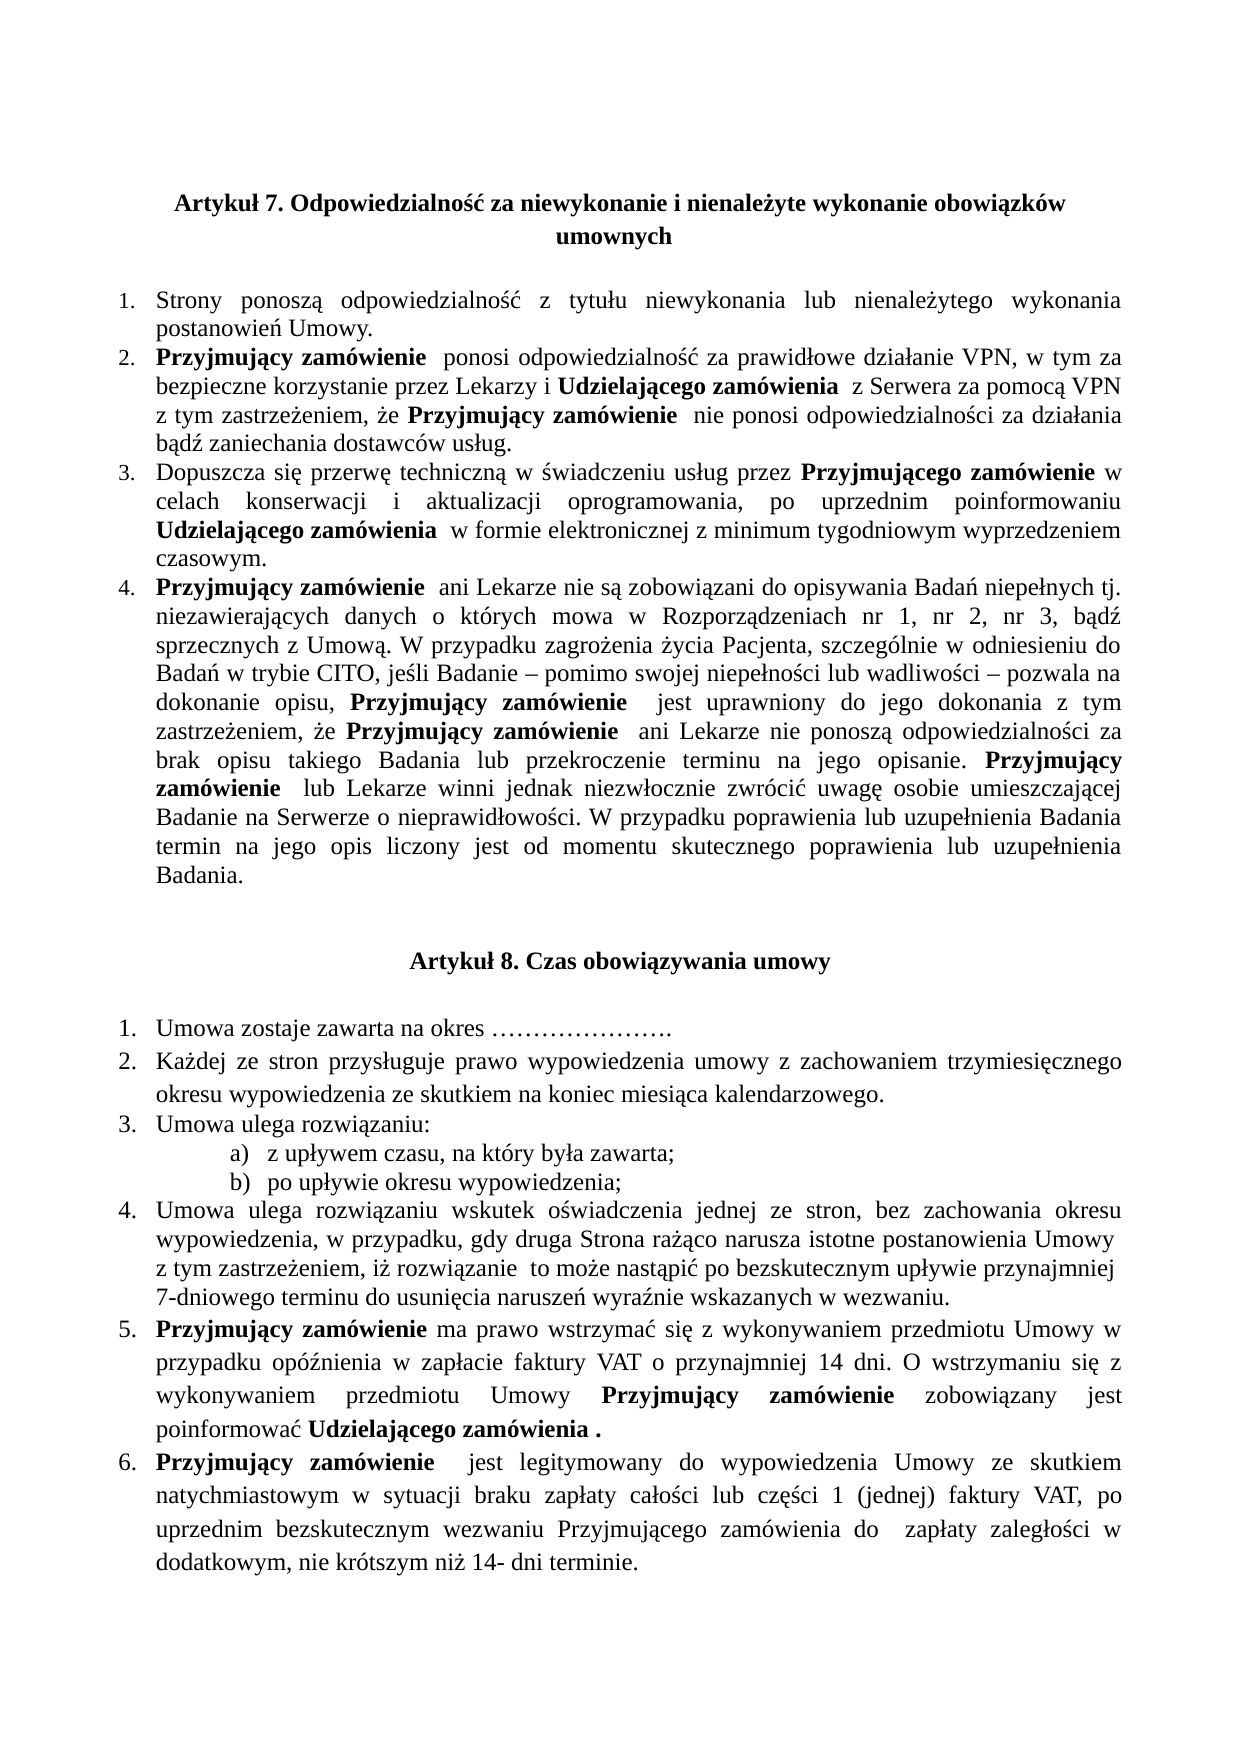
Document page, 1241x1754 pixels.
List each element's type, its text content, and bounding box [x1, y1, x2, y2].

list Umowa ulega rozwiązaniu: [118, 1109, 1122, 1138]
text Artykuł 7. Odpowiedzialność za niewykonanie i nienależyte wykonanie obowiązków umownych [118, 185, 1122, 251]
list Strony ponoszą odpowiedzialność z tytułu niewykonania lub nienależytego wykonania postanowień Umowy. [118, 285, 1122, 342]
list Umowa zostaje zawarta na okres …………………. [118, 1009, 1122, 1043]
list po upływie okresu wypowiedzenia; [229, 1167, 1122, 1196]
list Dopuszcza się przerwę techniczną w świadczeniu usług przez Przyjmującego zamówienie w celach konserwacji i aktualizacji oprogramowania, po uprzednim poinformowaniu Udzielającego zamówienia w formie elektronicznej z minimum tygodniowym wyprzedzeniem czasowym. [118, 457, 1122, 572]
list Przyjmujący zamówienie jest legitymowany do wypowiedzenia Umowy ze skutkiem natychmiastowym w sytuacji braku zapłaty całości lub części 1 (jednej) faktury VAT, po uprzednim bezskutecznym wezwaniu Przyjmującego zamówienia do zapłaty zaległości w dodatkowym, nie krótszym niż 14- dni terminie. [118, 1444, 1122, 1577]
list Przyjmujący zamówienie ponosi odpowiedzialność za prawidłowe działanie VPN, w tym za bezpieczne korzystanie przez Lekarzy i Udzielającego zamówienia z Serwera za pomocą VPN z tym zastrzeżeniem, że Przyjmujący zamówienie nie ponosi odpowiedzialności za działania bądź zaniechania dostawców usług. [118, 342, 1122, 457]
list Przyjmujący zamówienie ani Lekarze nie są zobowiązani do opisywania Badań niepełnych tj. niezawierających danych o których mowa w Rozporządzeniach nr 1, nr 2, nr 3, bądź sprzecznych z Umową. W przypadku zagrożenia życia Pacjenta, szczególnie w odniesieniu do Badań w trybie CITO, jeśli Badanie – pomimo swojej niepełności lub wadliwości – pozwala na dokonanie opisu, Przyjmujący zamówienie jest uprawniony do jego dokonania z tym zastrzeżeniem, że Przyjmujący zamówienie ani Lekarze nie ponoszą odpowiedzialności za brak opisu takiego Badania lub przekroczenie terminu na jego opisanie. Przyjmujący zamówienie lub Lekarze winni jednak niezwłocznie zwrócić uwagę osobie umieszczającej Badanie na Serwerze o nieprawidłowości. W przypadku poprawienia lub uzupełnienia Badania termin na jego opis liczony jest od momentu skutecznego poprawienia lub uzupełnienia Badania. [118, 572, 1122, 888]
list z upływem czasu, na który była zawarta; [229, 1138, 1122, 1167]
list Przyjmujący zamówienie ma prawo wstrzymać się z wykonywaniem przedmiotu Umowy w przypadku opóźnienia w zapłacie faktury VAT o przynajmniej 14 dni. O wstrzymaniu się z wykonywaniem przedmiotu Umowy Przyjmujący zamówienie zobowiązany jest poinformować Udzielającego zamówienia . [118, 1311, 1122, 1444]
text Artykuł 8. Czas obowiązywania umowy [118, 943, 1122, 976]
list Umowa ulega rozwiązaniu wskutek oświadczenia jednej ze stron, bez zachowania okresu wypowiedzenia, w przypadku, gdy druga Strona rażąco narusza istotne postanowienia Umowy z tym zastrzeżeniem, iż rozwiązanie to może nastąpić po bezskutecznym upływie przynajmniej 7-dniowego terminu do usunięcia naruszeń wyraźnie wskazanych w wezwaniu. [118, 1196, 1122, 1311]
list Każdej ze stron przysługuje prawo wypowiedzenia umowy z zachowaniem trzymiesięcznego okresu wypowiedzenia ze skutkiem na koniec miesiąca kalendarzowego. [118, 1043, 1122, 1109]
